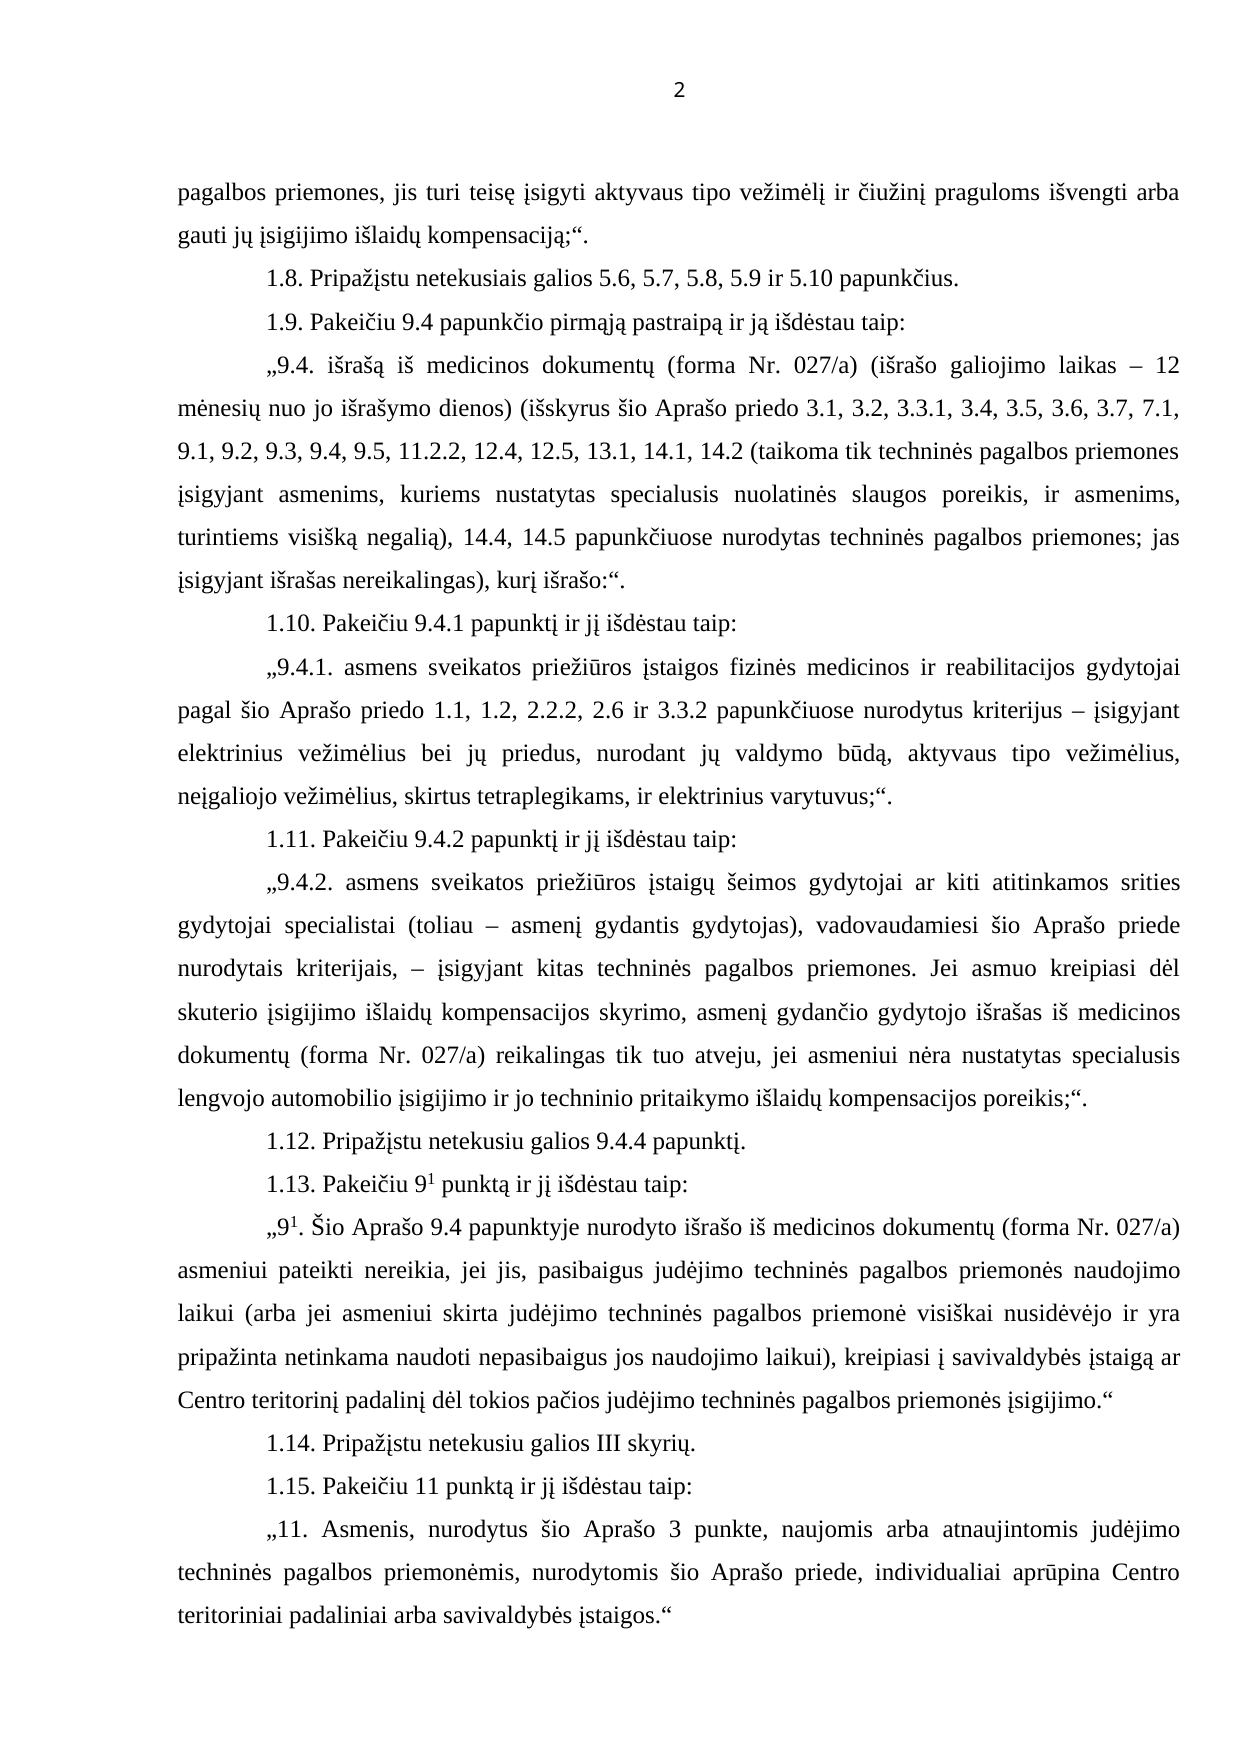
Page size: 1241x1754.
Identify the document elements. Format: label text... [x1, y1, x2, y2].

text „91. Šio Aprašo 9.4 papunktyje nurodyto išrašo iš medicinos dokumentų (forma Nr. 027/a) asmeniui pateikti nereikia, jei jis, pasibaigus judėjimo techninės pagalbos priemonės naudojimo laikui (arba jei asmeniui skirta judėjimo techninės pagalbos priemonė visiškai nusidėvėjo ir yra pripažinta netinkama naudoti nepasibaigus jos naudojimo laikui), kreipiasi į savivaldybės įstaigą ar Centro teritorinį padalinį dėl tokios pačios judėjimo techninės pagalbos priemonės įsigijimo.“ [177, 1212, 1181, 1413]
text 1.11. Pakeičiu 9.4.2 papunktį ir jį išdėstau taip: [177, 824, 1181, 853]
text „11. Asmenis, nurodytus šio Aprašo 3 punkte, naujomis arba atnaujintomis judėjimo techninės pagalbos priemonėmis, nurodytomis šio Aprašo priede, individualiai aprūpina Centro teritoriniai padaliniai arba savivaldybės įstaigos.“ [177, 1514, 1181, 1629]
text 1.12. Pripažįstu netekusiu galios 9.4.4 papunktį. [177, 1126, 1181, 1155]
text „9.4.2. asmens sveikatos priežiūros įstaigų šeimos gydytojai ar kiti atitinkamos srities gydytojai specialistai (toliau – asmenį gydantis gydytojas), vadovaudamiesi šio Aprašo priede nurodytais kriterijais, – įsigyjant kitas techninės pagalbos priemones. Jei asmuo kreipiasi dėl skuterio įsigijimo išlaidų kompensacijos skyrimo, asmenį gydančio gydytojo išrašas iš medicinos dokumentų (forma Nr. 027/a) reikalingas tik tuo atveju, jei asmeniui nėra nustatytas specialusis lengvojo automobilio įsigijimo ir jo techninio pritaikymo išlaidų kompensacijos poreikis;“. [177, 867, 1181, 1112]
text 1.10. Pakeičiu 9.4.1 papunktį ir jį išdėstau taip: [177, 608, 1181, 637]
text „9.4. išrašą iš medicinos dokumentų (forma Nr. 027/a) (išrašo galiojimo laikas – 12 mėnesių nuo jo išrašymo dienos) (išskyrus šio Aprašo priedo 3.1, 3.2, 3.3.1, 3.4, 3.5, 3.6, 3.7, 7.1, 9.1, 9.2, 9.3, 9.4, 9.5, 11.2.2, 12.4, 12.5, 13.1, 14.1, 14.2 (taikoma tik techninės pagalbos priemones įsigyjant asmenims, kuriems nustatytas specialusis nuolatinės slaugos poreikis, ir asmenims, turintiems visišką negalią), 14.4, 14.5 papunkčiuose nurodytas techninės pagalbos priemones; jas įsigyjant išrašas nereikalingas), kurį išrašo:“. [177, 350, 1181, 594]
text 1.14. Pripažįstu netekusiu galios III skyrių. [177, 1428, 1181, 1457]
text pagalbos priemones, jis turi teisę įsigyti aktyvaus tipo vežimėlį ir čiužinį praguloms išvengti arba gauti jų įsigijimo išlaidų kompensaciją;“. [177, 177, 1181, 249]
text 1.8. Pripažįstu netekusiais galios 5.6, 5.7, 5.8, 5.9 ir 5.10 papunkčius. [177, 263, 1181, 292]
text 1.9. Pakeičiu 9.4 papunkčio pirmąją pastraipą ir ją išdėstau taip: [177, 307, 1181, 335]
text 1.13. Pakeičiu 91 punktą ir jį išdėstau taip: [177, 1169, 1181, 1198]
text 1.15. Pakeičiu 11 punktą ir jį išdėstau taip: [177, 1471, 1181, 1500]
text „9.4.1. asmens sveikatos priežiūros įstaigos fizinės medicinos ir reabilitacijos gydytojai pagal šio Aprašo priedo 1.1, 1.2, 2.2.2, 2.6 ir 3.3.2 papunkčiuose nurodytus kriterijus – įsigyjant elektrinius vežimėlius bei jų priedus, nurodant jų valdymo būdą, aktyvaus tipo vežimėlius, neįgaliojo vežimėlius, skirtus tetraplegikams, ir elektrinius varytuvus;“. [177, 652, 1181, 810]
